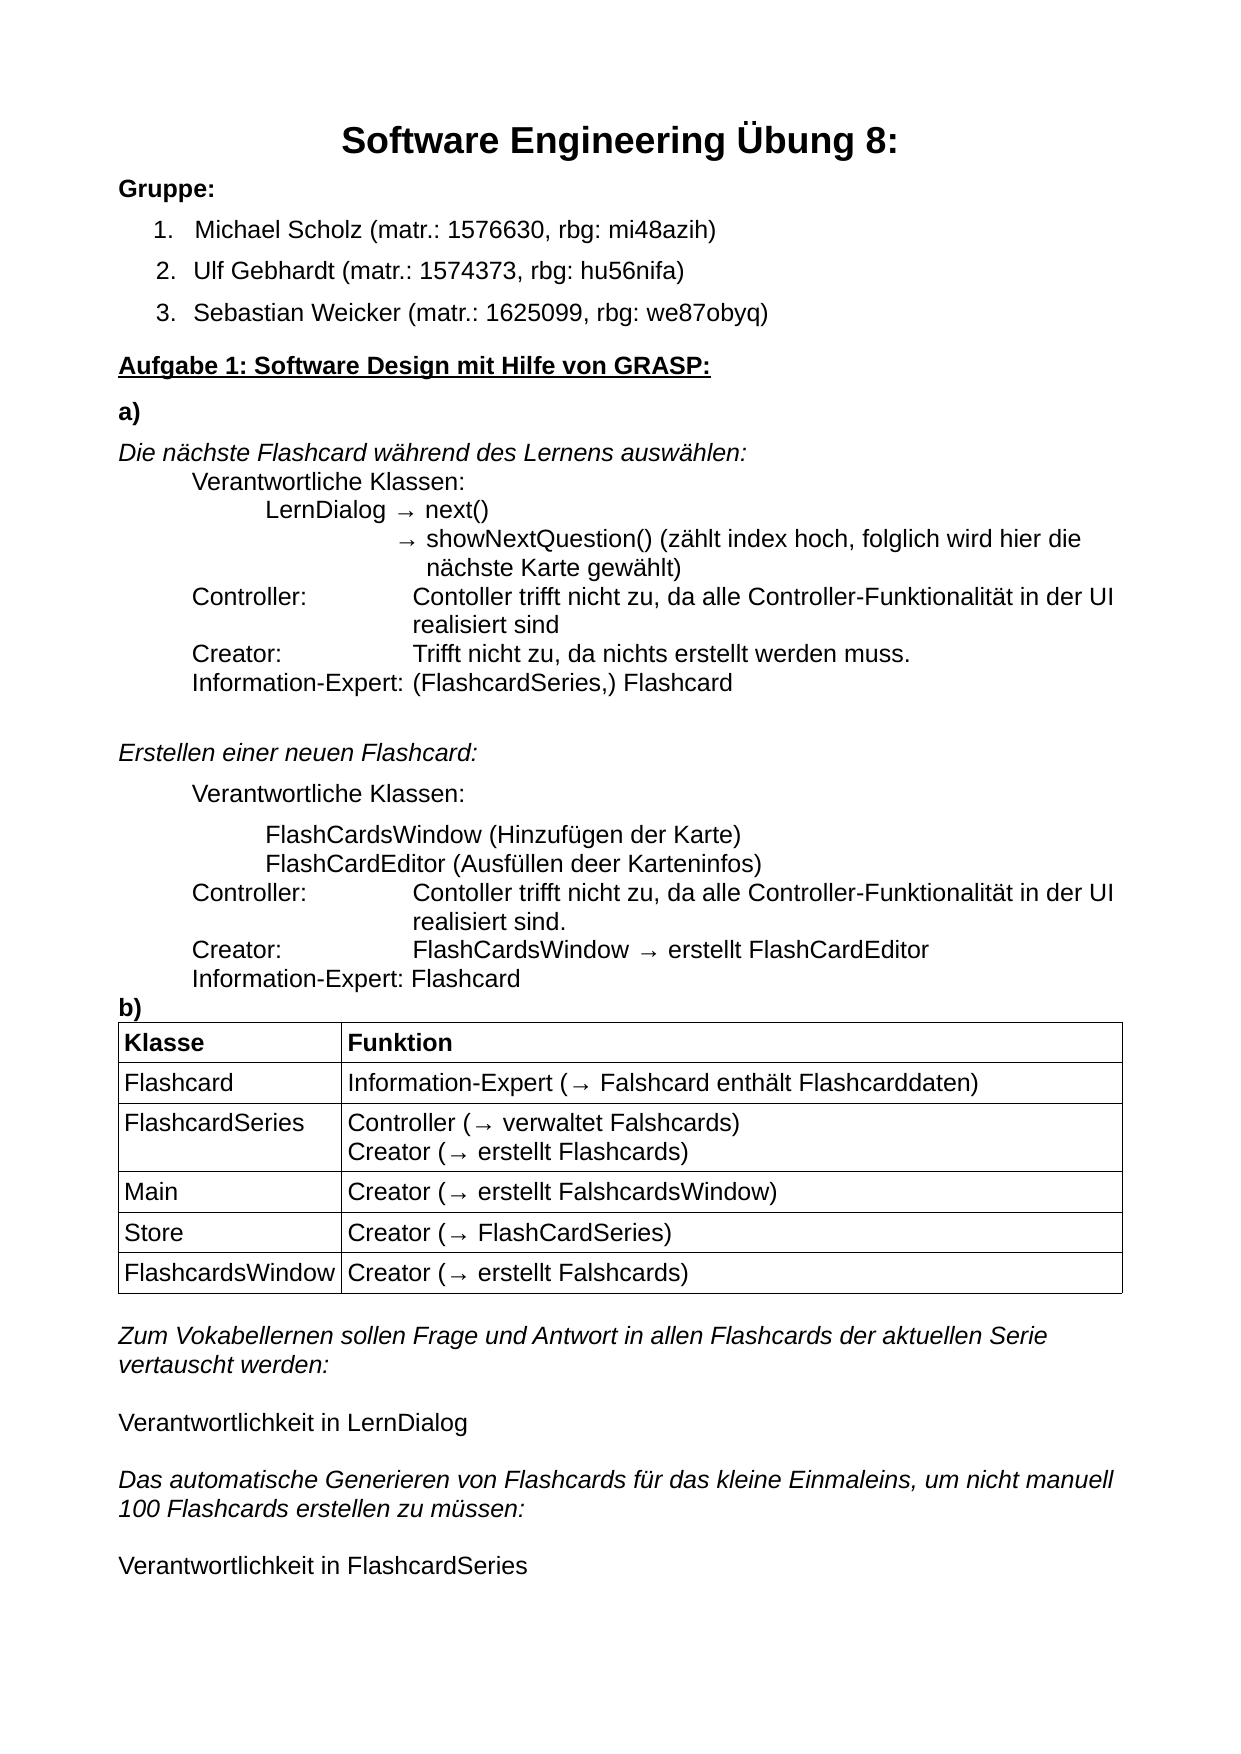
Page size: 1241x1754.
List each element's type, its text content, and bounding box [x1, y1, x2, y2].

table_cell Creator (→ FlashCardSeries) [342, 1213, 1122, 1252]
text Verantwortliche Klassen: [118, 779, 1122, 808]
text Verantwortliche Klassen: [118, 467, 1122, 496]
table_cell FlashcardsWindow [119, 1253, 341, 1292]
table_cell Store [119, 1213, 341, 1252]
list Sebastian Weicker (matr.: 1625099, rbg: we87obyq) [156, 297, 1122, 326]
text Zum Vokabellernen sollen Frage und Antwort in allen Flashcards der aktuellen Serie vertauscht werden: [118, 1321, 1122, 1379]
table_cell Controller (→ verwaltet Falshcards) Creator (→ erstellt Flashcards) [342, 1104, 1122, 1171]
text Erstellen einer neuen Flashcard: [118, 738, 1122, 767]
table_header Funktion [342, 1023, 1122, 1062]
table_cell Flashcard [119, 1063, 341, 1102]
table_cell Creator (→ erstellt Falshcards) [342, 1253, 1122, 1292]
text Creator: Trifft nicht zu, da nichts erstellt werden muss. [118, 639, 1122, 668]
text a) [118, 397, 1122, 426]
table_cell FlashcardSeries [119, 1104, 341, 1171]
text Creator: FlashCardsWindow → erstellt FlashCardEditor [118, 936, 1122, 964]
text LernDialog → next() [118, 496, 1122, 524]
text b) [118, 993, 1122, 1022]
text Das automatische Generieren von Flashcards für das kleine Einmaleins, um nicht manuell 100 Flashcards erstellen zu müssen: [118, 1465, 1122, 1522]
list Ulf Gebhardt (matr.: 1574373, rbg: hu56nifa) [156, 256, 1122, 285]
text → showNextQuestion() (zählt index hoch, folglich wird hier die nächste Karte gewählt) [118, 524, 1122, 582]
table_header Klasse [119, 1023, 341, 1062]
text Information-Expert: Flashcard [118, 964, 1122, 993]
text Gruppe: [118, 174, 1122, 202]
text Software Engineering Übung 8: [118, 118, 1122, 161]
table_cell Information-Expert (→ Falshcard enthält Flashcarddaten) [342, 1063, 1122, 1102]
text Verantwortlichkeit in FlashcardSeries [118, 1551, 1122, 1580]
text Aufgabe 1: Software Design mit Hilfe von GRASP: [118, 351, 1122, 380]
text Verantwortlichkeit in LernDialog [118, 1407, 1122, 1436]
text Controller: Contoller trifft nicht zu, da alle Controller-Funktionalität in der UI realisiert sind. [118, 878, 1122, 936]
text 1. Michael Scholz (matr.: 1576630, rbg: mi48azih) [118, 215, 1122, 244]
table_cell Main [119, 1172, 341, 1212]
text Die nächste Flashcard während des Lernens auswählen: [118, 438, 1122, 467]
text FlashCardsWindow (Hinzufügen der Karte) [118, 821, 1122, 849]
text Controller: Contoller trifft nicht zu, da alle Controller-Funktionalität in der UI realisiert sind [118, 582, 1122, 639]
text FlashCardEditor (Ausfüllen deer Karteninfos) [118, 849, 1122, 878]
table_cell Creator (→ erstellt FalshcardsWindow) [342, 1172, 1122, 1212]
text Information-Expert: (FlashcardSeries,) Flashcard [118, 668, 1122, 697]
